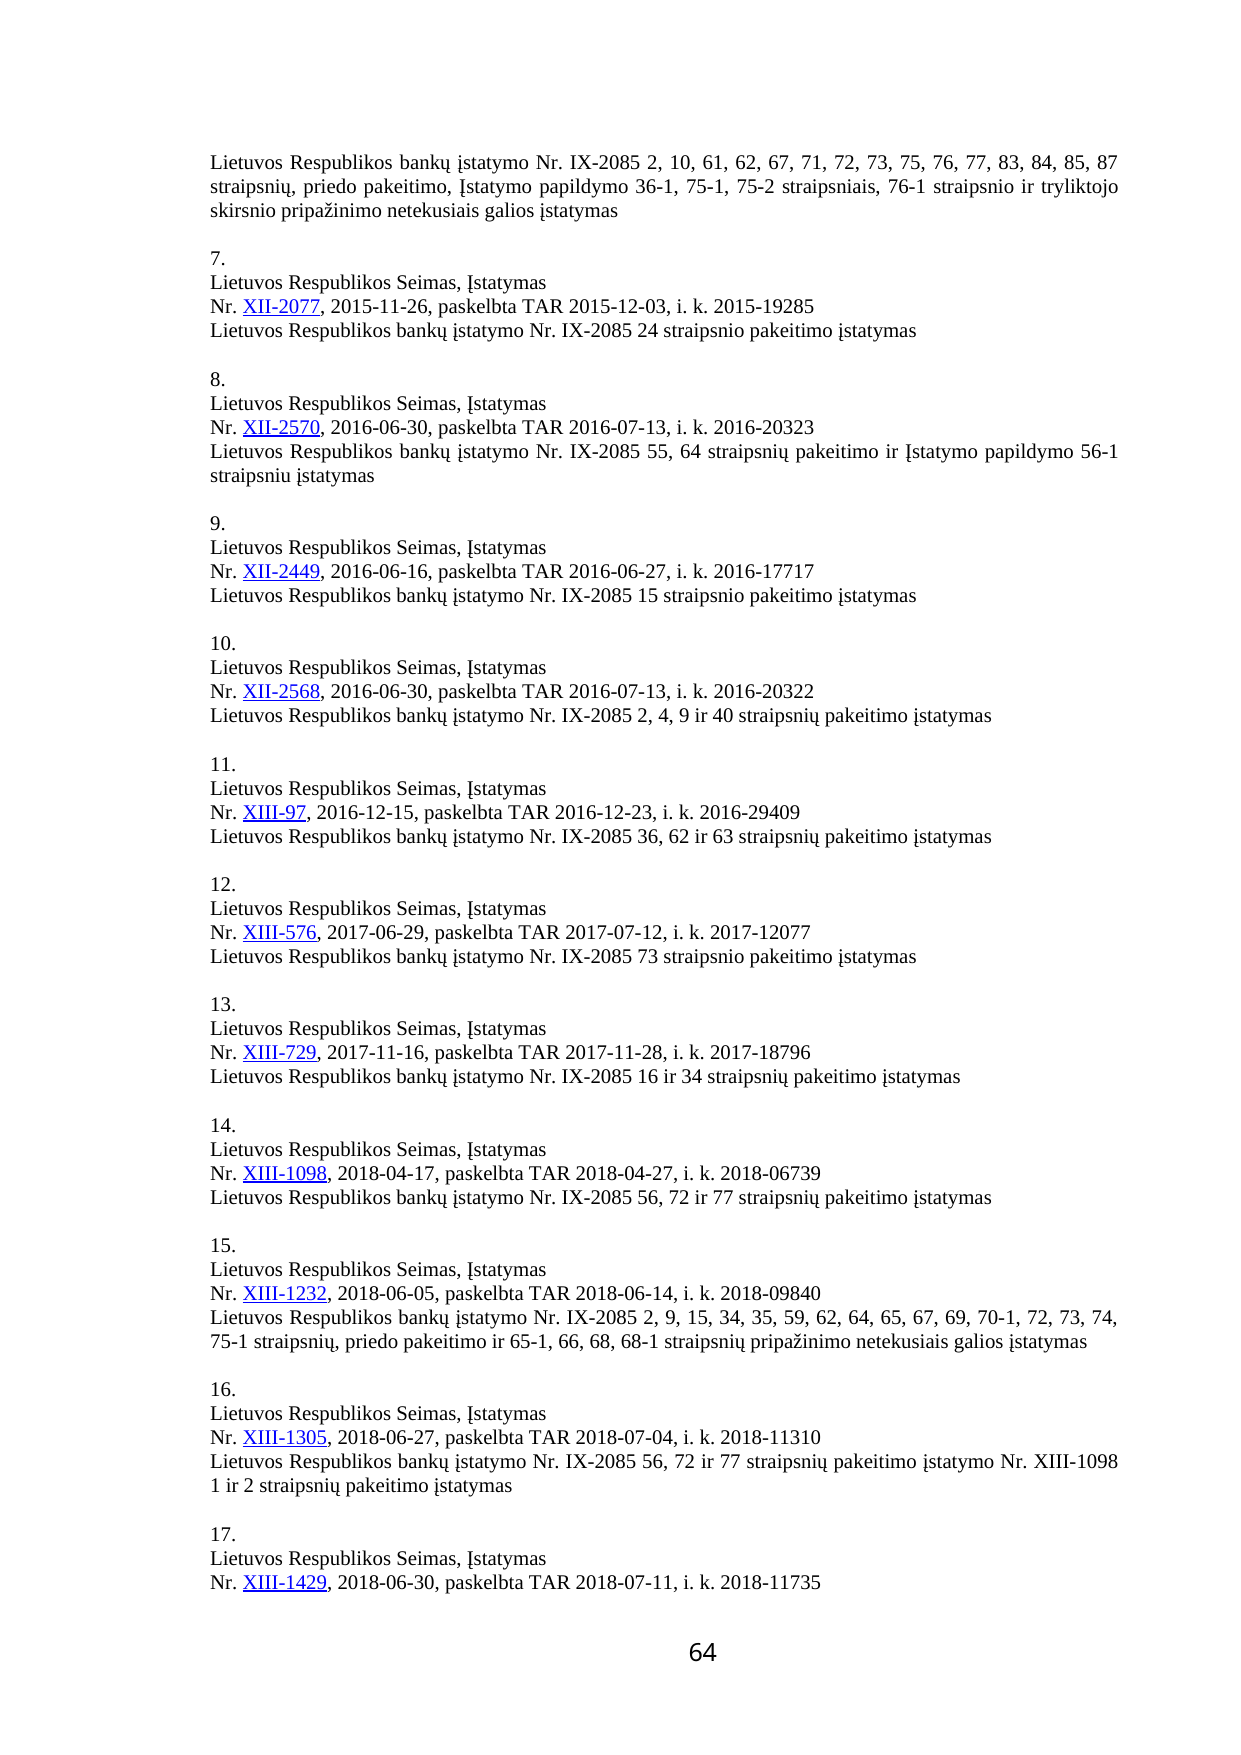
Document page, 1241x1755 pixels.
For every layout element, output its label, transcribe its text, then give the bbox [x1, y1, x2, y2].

text Lietuvos Respublikos bankų įstatymo Nr. IX-2085 55, 64 straipsnių pakeitimo ir Įstatymo papildymo 56-1 straipsniu įstatymas [210, 439, 1120, 487]
text Lietuvos Respublikos bankų įstatymo Nr. IX-2085 73 straipsnio pakeitimo įstatymas [210, 944, 1120, 968]
text 11. [210, 752, 1120, 776]
text Lietuvos Respublikos bankų įstatymo Nr. IX-2085 56, 72 ir 77 straipsnių pakeitimo įstatymo Nr. XIII-1098 1 ir 2 straipsnių pakeitimo įstatymas [210, 1449, 1120, 1497]
text Lietuvos Respublikos Seimas, Įstatymas [210, 270, 1120, 294]
text Lietuvos Respublikos bankų įstatymo Nr. IX-2085 56, 72 ir 77 straipsnių pakeitimo įstatymas [210, 1185, 1120, 1209]
text Lietuvos Respublikos Seimas, Įstatymas [210, 1257, 1120, 1281]
text Lietuvos Respublikos Seimas, Įstatymas [210, 776, 1120, 800]
text Lietuvos Respublikos Seimas, Įstatymas [210, 896, 1120, 920]
text 9. [210, 511, 1120, 535]
text Nr. XIII-97, 2016-12-15, paskelbta TAR 2016-12-23, i. k. 2016-29409 [210, 800, 1120, 824]
text Lietuvos Respublikos bankų įstatymo Nr. IX-2085 36, 62 ir 63 straipsnių pakeitimo įstatymas [210, 824, 1120, 848]
text Lietuvos Respublikos Seimas, Įstatymas [210, 391, 1120, 415]
text Lietuvos Respublikos Seimas, Įstatymas [210, 655, 1120, 679]
text Nr. XII-2568, 2016-06-30, paskelbta TAR 2016-07-13, i. k. 2016-20322 [210, 679, 1120, 703]
text Nr. XIII-729, 2017-11-16, paskelbta TAR 2017-11-28, i. k. 2017-18796 [210, 1040, 1120, 1064]
text 16. [210, 1377, 1120, 1401]
text Nr. XII-2449, 2016-06-16, paskelbta TAR 2016-06-27, i. k. 2016-17717 [210, 559, 1120, 583]
text Lietuvos Respublikos Seimas, Įstatymas [210, 1137, 1120, 1161]
text Lietuvos Respublikos bankų įstatymo Nr. IX-2085 15 straipsnio pakeitimo įstatymas [210, 583, 1120, 607]
text 13. [210, 992, 1120, 1016]
text Nr. XII-2570, 2016-06-30, paskelbta TAR 2016-07-13, i. k. 2016-20323 [210, 415, 1120, 439]
text 7. [210, 246, 1120, 270]
text Lietuvos Respublikos bankų įstatymo Nr. IX-2085 2, 10, 61, 62, 67, 71, 72, 73, 75, 76, 77, 83, 84, 85, 87 straipsnių, priedo pakeitimo, Įstatymo papildymo 36-1, 75-1, 75-2 straipsniais, 76-1 straipsnio ir tryliktojo skirsnio pripažinimo netekusiais galios įstatymas [210, 150, 1120, 222]
text Lietuvos Respublikos bankų įstatymo Nr. IX-2085 24 straipsnio pakeitimo įstatymas [210, 318, 1120, 342]
text Lietuvos Respublikos bankų įstatymo Nr. IX-2085 2, 9, 15, 34, 35, 59, 62, 64, 65, 67, 69, 70-1, 72, 73, 74, 75-1 straipsnių, priedo pakeitimo ir 65-1, 66, 68, 68-1 straipsnių pripažinimo netekusiais galios įstatymas [210, 1305, 1120, 1353]
text Lietuvos Respublikos bankų įstatymo Nr. IX-2085 2, 4, 9 ir 40 straipsnių pakeitimo įstatymas [210, 703, 1120, 727]
text 8. [210, 367, 1120, 391]
text 15. [210, 1233, 1120, 1257]
text Lietuvos Respublikos Seimas, Įstatymas [210, 1401, 1120, 1425]
text Lietuvos Respublikos Seimas, Įstatymas [210, 1546, 1120, 1570]
text 12. [210, 872, 1120, 896]
text Nr. XIII-576, 2017-06-29, paskelbta TAR 2017-07-12, i. k. 2017-12077 [210, 920, 1120, 944]
text 10. [210, 631, 1120, 655]
text Nr. XII-2077, 2015-11-26, paskelbta TAR 2015-12-03, i. k. 2015-19285 [210, 294, 1120, 318]
text Nr. XIII-1232, 2018-06-05, paskelbta TAR 2018-06-14, i. k. 2018-09840 [210, 1281, 1120, 1305]
text Nr. XIII-1098, 2018-04-17, paskelbta TAR 2018-04-27, i. k. 2018-06739 [210, 1161, 1120, 1185]
text Lietuvos Respublikos Seimas, Įstatymas [210, 1016, 1120, 1040]
text 14. [210, 1112, 1120, 1137]
text Lietuvos Respublikos Seimas, Įstatymas [210, 535, 1120, 559]
text Nr. XIII-1305, 2018-06-27, paskelbta TAR 2018-07-04, i. k. 2018-11310 [210, 1425, 1120, 1449]
text Lietuvos Respublikos bankų įstatymo Nr. IX-2085 16 ir 34 straipsnių pakeitimo įstatymas [210, 1064, 1120, 1088]
text Nr. XIII-1429, 2018-06-30, paskelbta TAR 2018-07-11, i. k. 2018-11735 [210, 1570, 1120, 1594]
text 17. [210, 1522, 1120, 1546]
